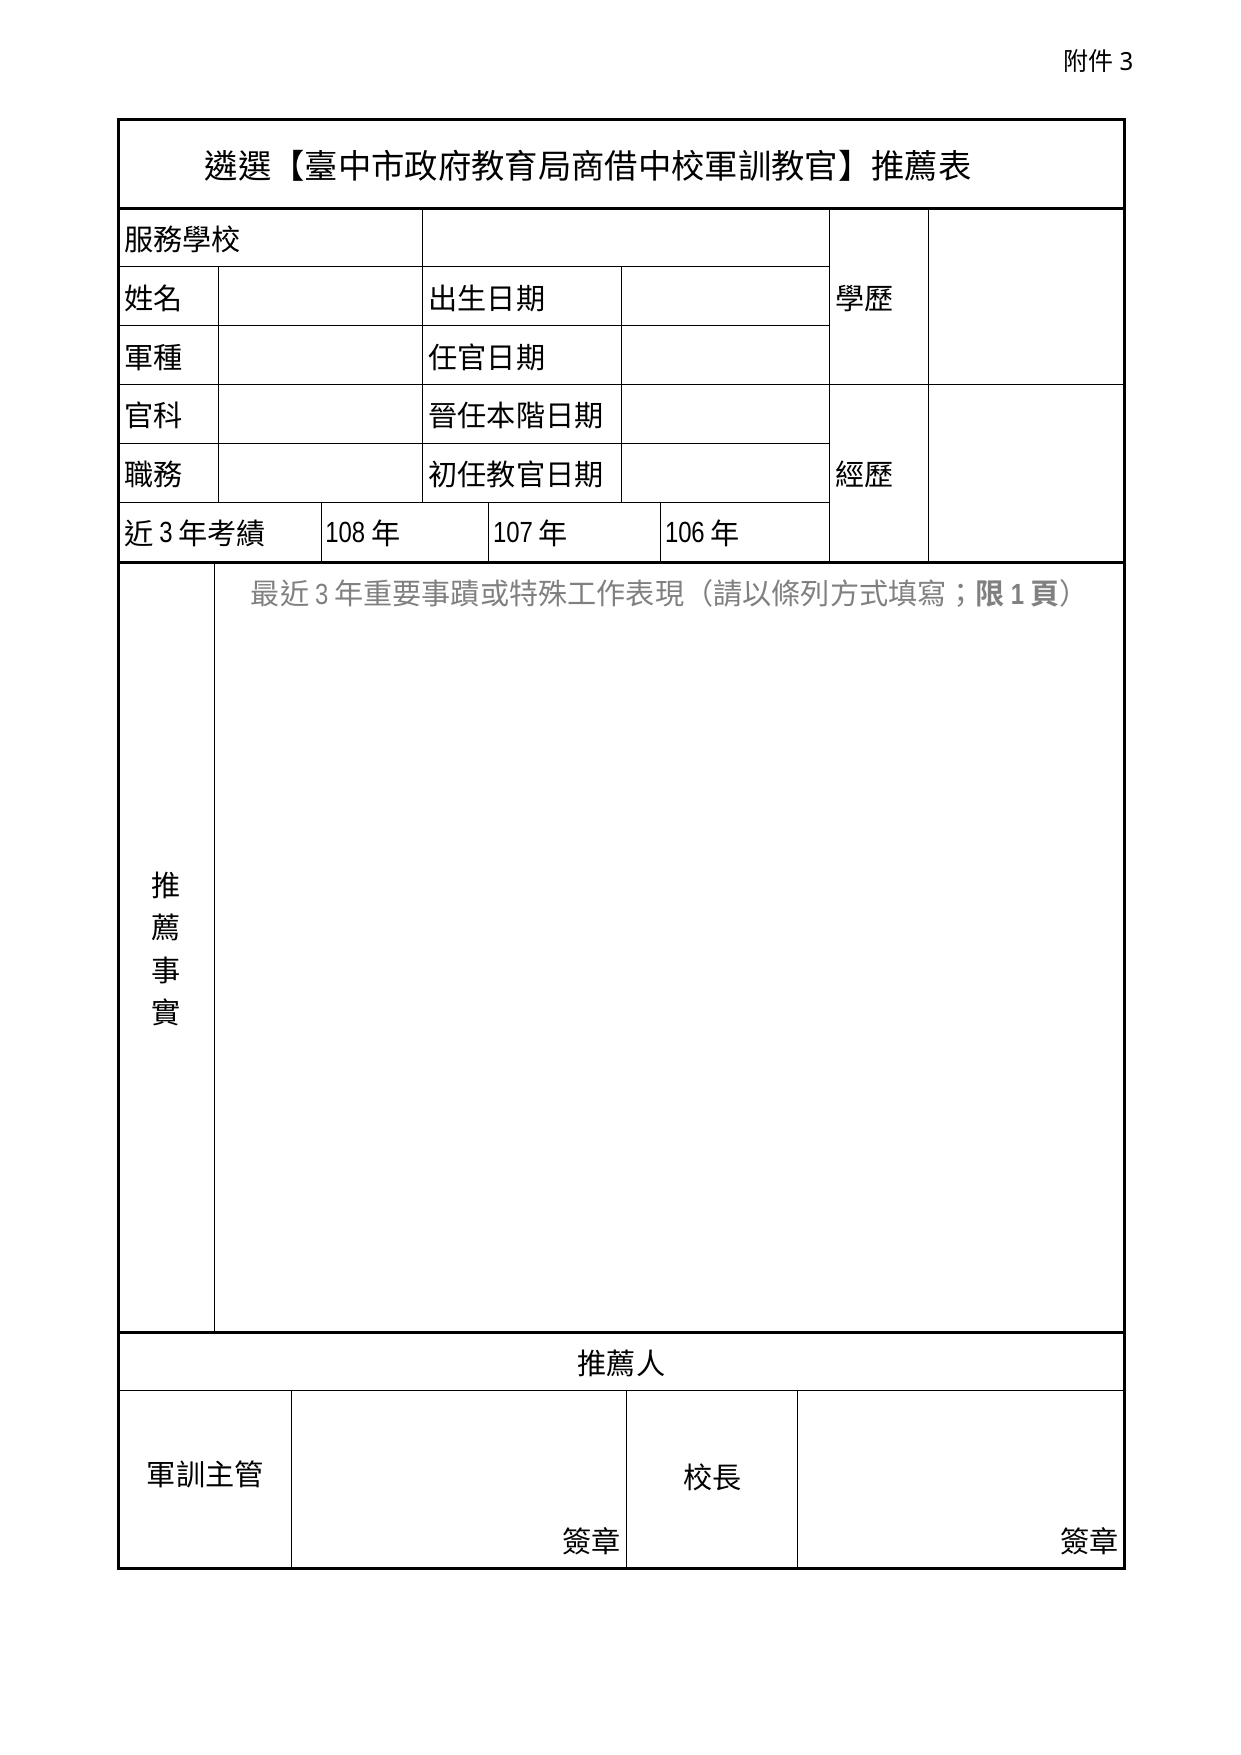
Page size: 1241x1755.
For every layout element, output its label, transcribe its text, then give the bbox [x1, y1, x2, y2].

table_cell 官科 [120, 385, 218, 443]
table_cell [219, 326, 422, 384]
table_cell 晉任本階日期 [423, 385, 621, 443]
table_cell 職務 [120, 444, 218, 502]
table_cell 出生日期 [423, 267, 621, 325]
table_cell 簽章 [292, 1391, 626, 1567]
table_cell 最近3年重要事蹟或特殊工作表現（請以條列方式填寫；限1頁） [215, 564, 1123, 1331]
table_cell 經歷 [830, 385, 928, 561]
table_cell 軍種 [120, 326, 218, 384]
table_cell 107年 [489, 503, 572, 561]
table_cell 近3年考績 [120, 503, 321, 561]
table_cell 推薦人 [120, 1334, 1123, 1389]
table_cell 推 薦 事 實 [120, 564, 214, 1331]
table_header 遴選【臺中市政府教育局商借中校軍訓教官】推薦表 [120, 121, 1123, 207]
table_cell [744, 503, 829, 561]
table_cell 服務學校 [120, 210, 422, 266]
table_cell 初任教官日期 [423, 444, 621, 502]
table_cell 學歷 [830, 210, 928, 384]
table_cell [219, 385, 422, 443]
table_cell [404, 503, 488, 561]
table_cell 106年 [661, 503, 743, 561]
table_cell [622, 267, 829, 325]
table_cell [929, 210, 1123, 384]
table_cell 校長 [627, 1391, 797, 1567]
table_cell 108年 [322, 503, 404, 561]
table_cell [622, 385, 829, 443]
table_cell [929, 385, 1123, 561]
table_cell 任官日期 [423, 326, 621, 384]
table_cell 軍訓主管 [120, 1391, 291, 1567]
table_cell [423, 210, 829, 266]
table_cell 姓名 [120, 267, 218, 325]
table_cell 簽章 [798, 1391, 1123, 1567]
table_cell [572, 503, 660, 561]
table_cell [219, 267, 422, 325]
table_cell [219, 444, 422, 502]
table_header 遴選【臺中市政府教育局商借中校軍訓教官】推薦表 [1049, 33, 1161, 89]
table_cell [622, 444, 829, 502]
table_cell [622, 326, 829, 384]
